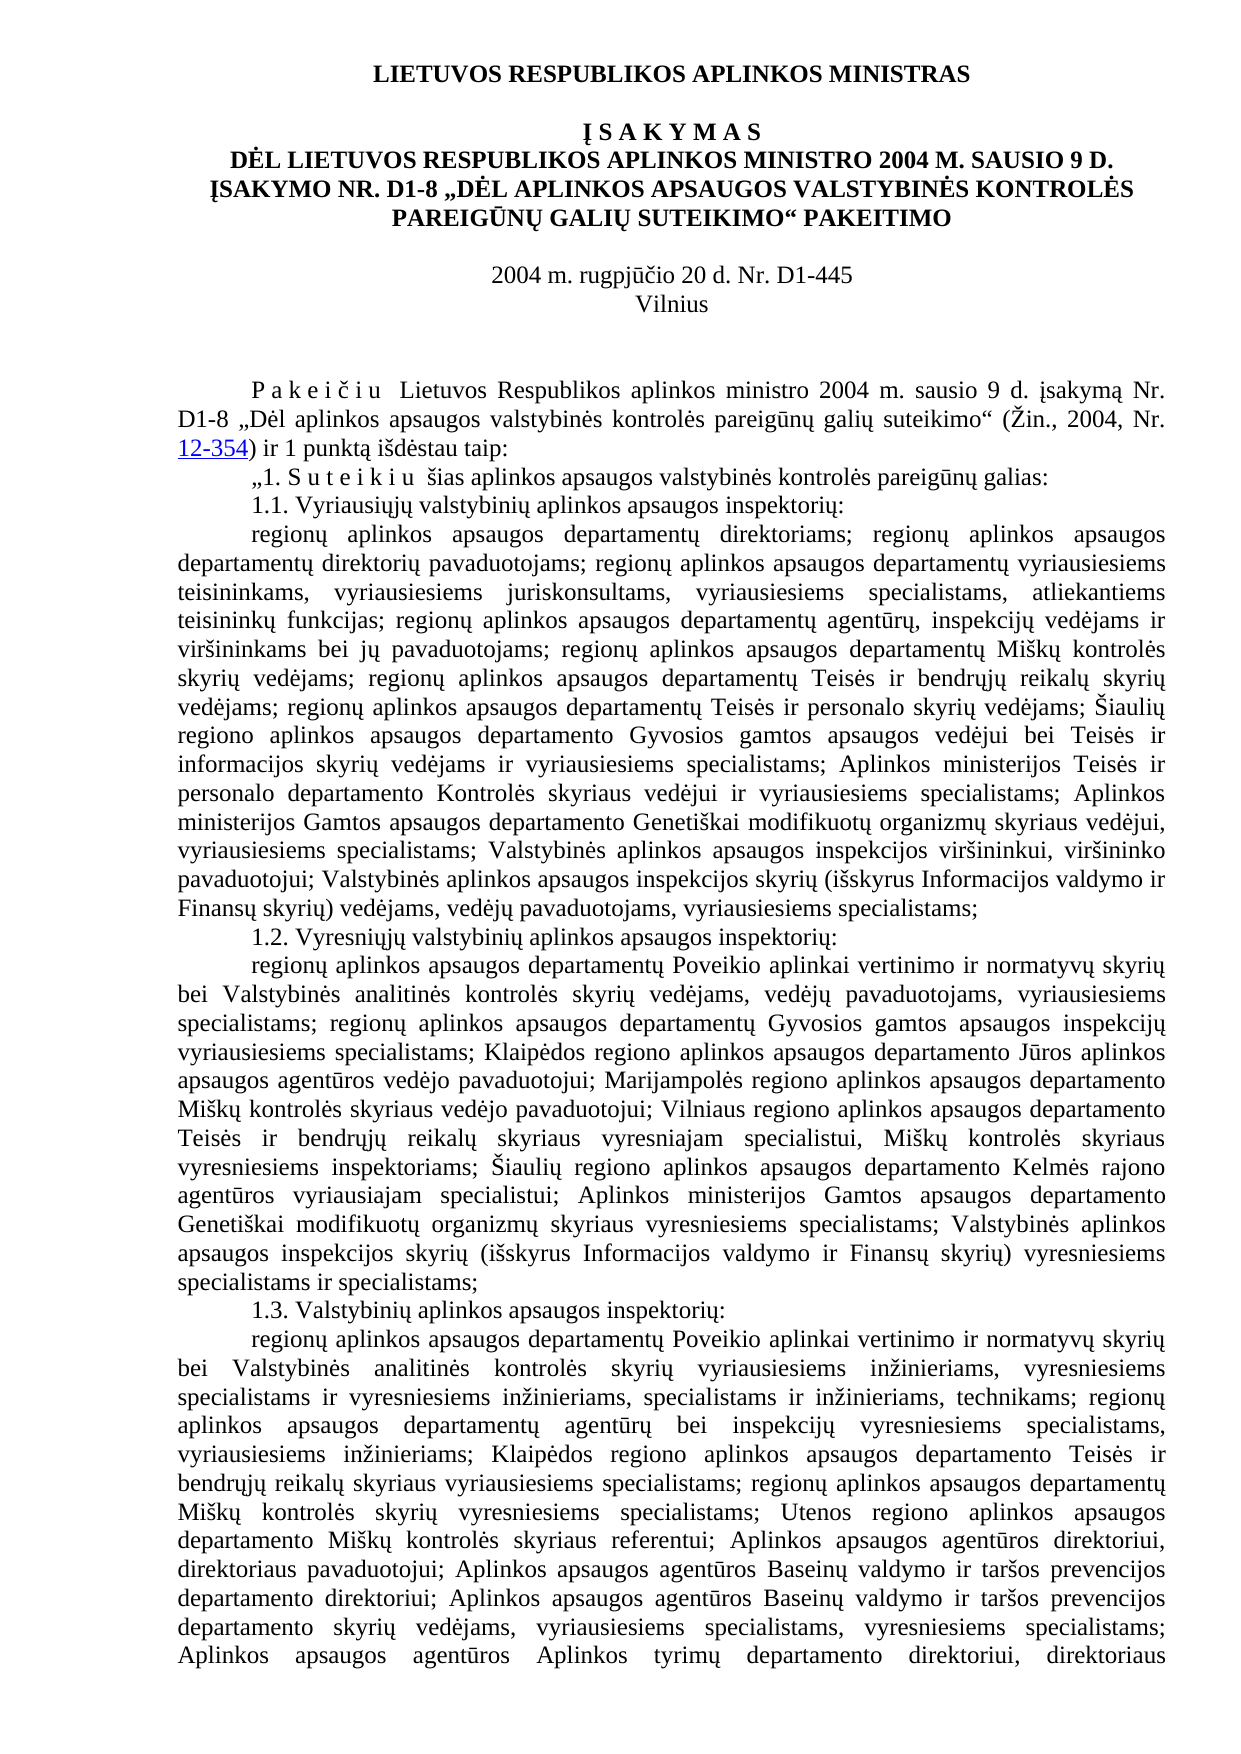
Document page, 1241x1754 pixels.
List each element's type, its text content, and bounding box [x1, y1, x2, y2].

text „1. Suteikiu šias aplinkos apsaugos valstybinės kontrolės pareigūnų galias: [177, 462, 1166, 490]
text Pakeičiu Lietuvos Respublikos aplinkos ministro 2004 m. sausio 9 d. įsakymą Nr. D1-8 „Dėl aplinkos apsaugos valstybinės kontrolės pareigūnų galių suteikimo“ (Žin., 2004, Nr. 12-354) ir 1 punktą išdėstau taip: [177, 375, 1166, 462]
text regionų aplinkos apsaugos departamentų Poveikio aplinkai vertinimo ir normatyvų skyrių bei Valstybinės analitinės kontrolės skyrių vyriausiesiems inžinieriams, vyresniesiems specialistams ir vyresniesiems inžinieriams, specialistams ir inžinieriams, technikams; regionų aplinkos apsaugos departamentų agentūrų bei inspekcijų vyresniesiems specialistams, vyriausiesiems inžinieriams; Klaipėdos regiono aplinkos apsaugos departamento Teisės ir bendrųjų reikalų skyriaus vyriausiesiems specialistams; regionų aplinkos apsaugos departamentų Miškų kontrolės skyrių vyresniesiems specialistams; Utenos regiono aplinkos apsaugos departamento Miškų kontrolės skyriaus referentui; Aplinkos apsaugos agentūros direktoriui, direktoriaus pavaduotojui; Aplinkos apsaugos agentūros Baseinų valdymo ir taršos prevencijos departamento direktoriui; Aplinkos apsaugos agentūros Baseinų valdymo ir taršos prevencijos departamento skyrių vedėjams, vyriausiesiems specialistams, vyresniesiems specialistams; Aplinkos apsaugos agentūros Aplinkos tyrimų departamento direktoriui, direktoriaus [177, 1324, 1166, 1669]
text DĖL LIETUVOS RESPUBLIKOS APLINKOS MINISTRO 2004 M. SAUSIO 9 D. ĮSAKYMO NR. D1-8 „DĖL APLINKOS APSAUGOS VALSTYBINĖS KONTROLĖS PAREIGŪNŲ GALIŲ SUTEIKIMO“ PAKEITIMO [177, 145, 1166, 232]
text Į S A K Y M A S [177, 117, 1166, 145]
text 2004 m. rugpjūčio 20 d. Nr. D1-445 [177, 260, 1166, 289]
text LIETUVOS RESPUBLIKOS APLINKOS MINISTRAS [177, 59, 1166, 88]
text 1.3. Valstybinių aplinkos apsaugos inspektorių: [177, 1295, 1166, 1324]
text regionų aplinkos apsaugos departamentų Poveikio aplinkai vertinimo ir normatyvų skyrių bei Valstybinės analitinės kontrolės skyrių vedėjams, vedėjų pavaduotojams, vyriausiesiems specialistams; regionų aplinkos apsaugos departamentų Gyvosios gamtos apsaugos inspekcijų vyriausiesiems specialistams; Klaipėdos regiono aplinkos apsaugos departamento Jūros aplinkos apsaugos agentūros vedėjo pavaduotojui; Marijampolės regiono aplinkos apsaugos departamento Miškų kontrolės skyriaus vedėjo pavaduotojui; Vilniaus regiono aplinkos apsaugos departamento Teisės ir bendrųjų reikalų skyriaus vyresniajam specialistui, Miškų kontrolės skyriaus vyresniesiems inspektoriams; Šiaulių regiono aplinkos apsaugos departamento Kelmės rajono agentūros vyriausiajam specialistui; Aplinkos ministerijos Gamtos apsaugos departamento Genetiškai modifikuotų organizmų skyriaus vyresniesiems specialistams; Valstybinės aplinkos apsaugos inspekcijos skyrių (išskyrus Informacijos valdymo ir Finansų skyrių) vyresniesiems specialistams ir specialistams; [177, 950, 1166, 1295]
text regionų aplinkos apsaugos departamentų direktoriams; regionų aplinkos apsaugos departamentų direktorių pavaduotojams; regionų aplinkos apsaugos departamentų vyriausiesiems teisininkams, vyriausiesiems juriskonsultams, vyriausiesiems specialistams, atliekantiems teisininkų funkcijas; regionų aplinkos apsaugos departamentų agentūrų, inspekcijų vedėjams ir viršininkams bei jų pavaduotojams; regionų aplinkos apsaugos departamentų Miškų kontrolės skyrių vedėjams; regionų aplinkos apsaugos departamentų Teisės ir bendrųjų reikalų skyrių vedėjams; regionų aplinkos apsaugos departamentų Teisės ir personalo skyrių vedėjams; Šiaulių regiono aplinkos apsaugos departamento Gyvosios gamtos apsaugos vedėjui bei Teisės ir informacijos skyrių vedėjams ir vyriausiesiems specialistams; Aplinkos ministerijos Teisės ir personalo departamento Kontrolės skyriaus vedėjui ir vyriausiesiems specialistams; Aplinkos ministerijos Gamtos apsaugos departamento Genetiškai modifikuotų organizmų skyriaus vedėjui, vyriausiesiems specialistams; Valstybinės aplinkos apsaugos inspekcijos viršininkui, viršininko pavaduotojui; Valstybinės aplinkos apsaugos inspekcijos skyrių (išskyrus Informacijos valdymo ir Finansų skyrių) vedėjams, vedėjų pavaduotojams, vyriausiesiems specialistams; [177, 519, 1166, 922]
text 1.1. Vyriausiųjų valstybinių aplinkos apsaugos inspektorių: [177, 490, 1166, 519]
text Vilnius [177, 289, 1166, 318]
text 1.2. Vyresniųjų valstybinių aplinkos apsaugos inspektorių: [177, 922, 1166, 950]
